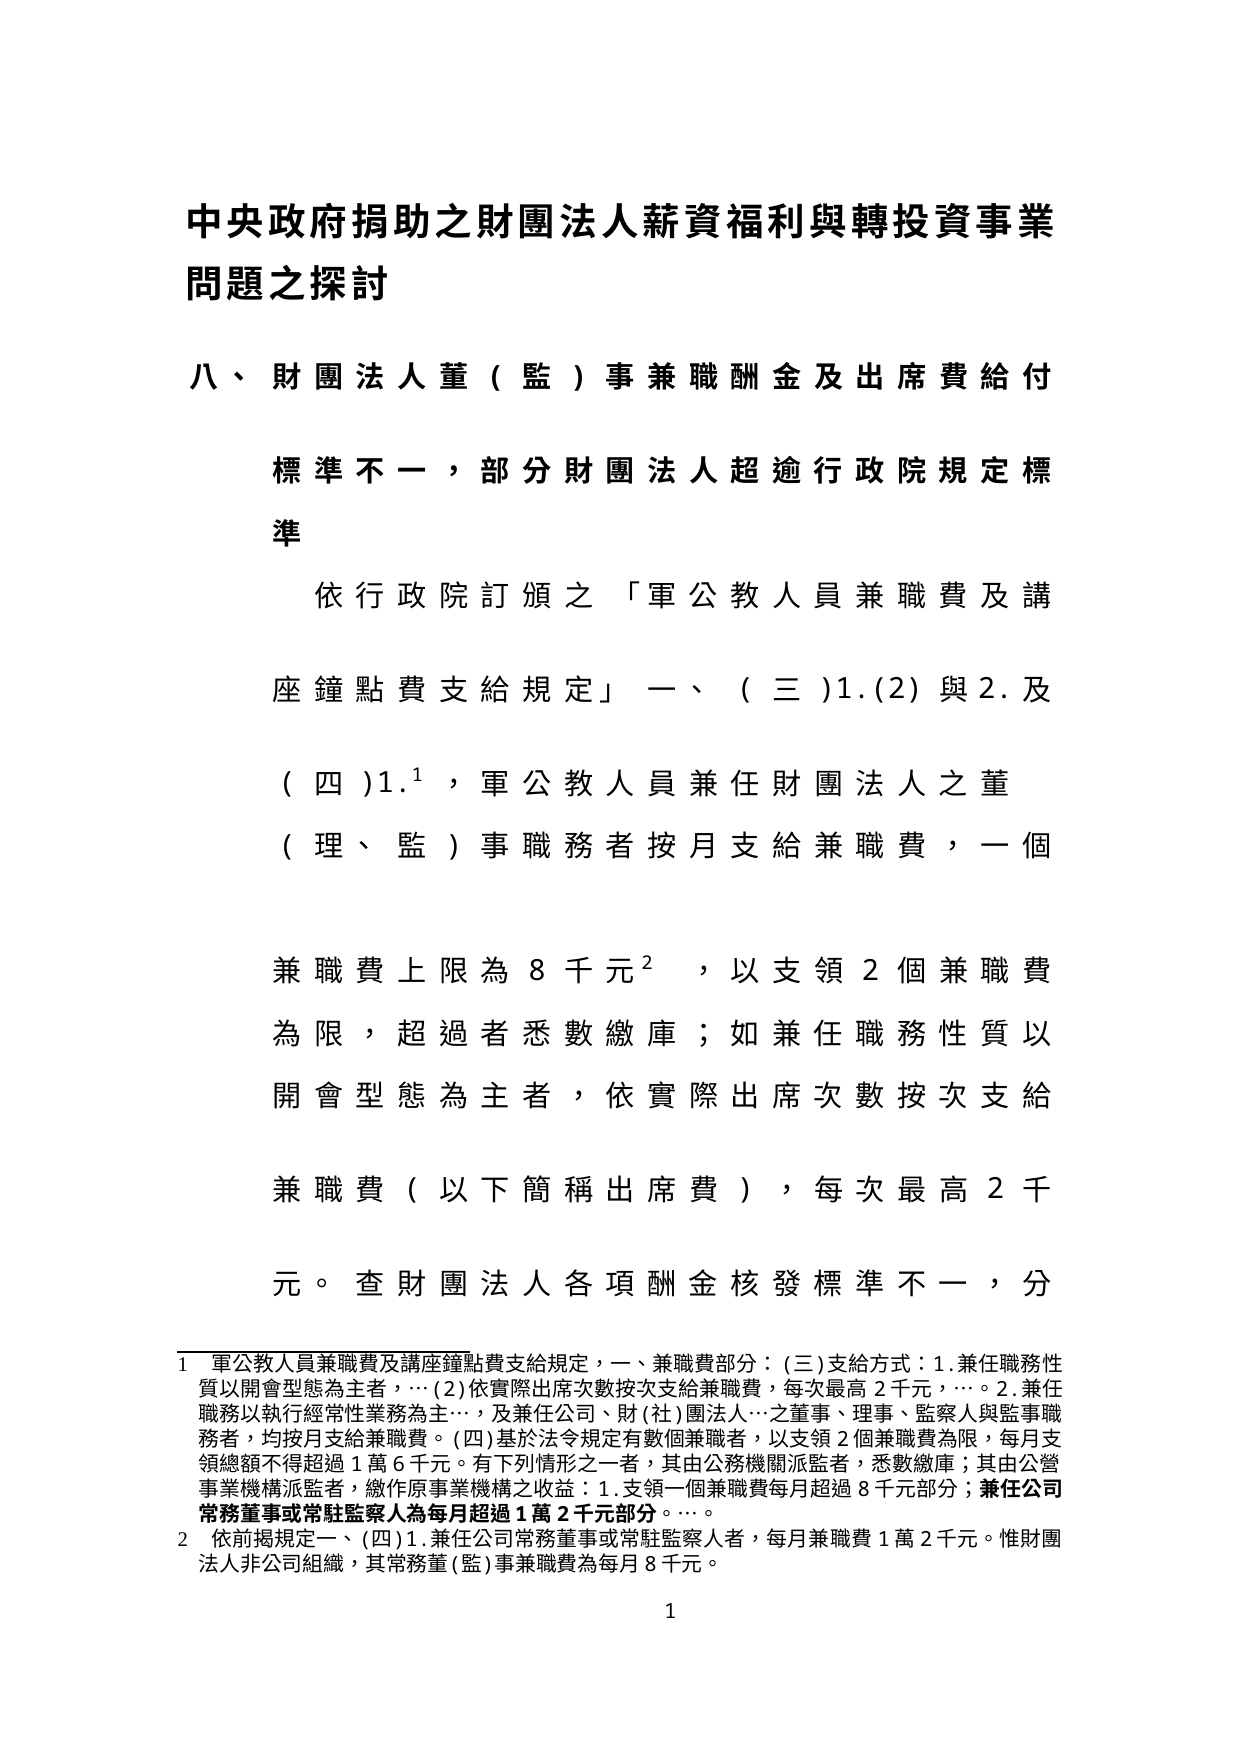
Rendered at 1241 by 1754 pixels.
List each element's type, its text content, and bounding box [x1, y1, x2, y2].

text 八、財團法人董(監)事兼職酬金及出席費給付標準不一，部分財團法人超逾行政院規定標準 [183, 302, 1058, 552]
text 依行政院訂頒之「軍公教人員兼職費及講座鐘點費支給規定」一、(三)1.(2)與2.及(四)1.，軍公教人員兼任財團法人之董(理、監)事職務者按月支給兼職費，一個兼職費上限為8千元，以支領2個兼職費為限，超過者悉數繳庫；如兼任職務性質以開會型態為主者，依實際出席次數按次支給兼職費(以下簡稱出席費)，每次最高2千元。查財團法人各項酬金核發標準不一，分 [242, 552, 1058, 1302]
text 依前揭規定一、(四)1.兼任公司常務董事或常駐監察人者，每月兼職費1萬2千元。惟財團法人非公司組織，其常務董(監)事兼職費為每月8千元。 [177, 1527, 1063, 1577]
text 軍公教人員兼職費及講座鐘點費支給規定，一、兼職費部分：(三)支給方式：1.兼任職務性質以開會型態為主者，…(2)依實際出席次數按次支給兼職費，每次最高2千元，…。2.兼任職務以執行經常性業務為主…，及兼任公司、財(社)團法人…之董事、理事、監察人與監事職務者，均按月支給兼職費。(四)基於法令規定有數個兼職者，以支領2個兼職費為限，每月支領總額不得超過1萬6千元。有下列情形之一者，其由公務機關派監者，悉數繳庫；其由公營事業機構派監者，繳作原事業機構之收益：1.支領一個兼職費每月超過8千元部分；兼任公司常務董事或常駐監察人為每月超過1萬2千元部分。…。 [177, 1352, 1063, 1527]
text 中央政府捐助之財團法人薪資福利與轉投資事業問題之探討 [183, 177, 1058, 302]
